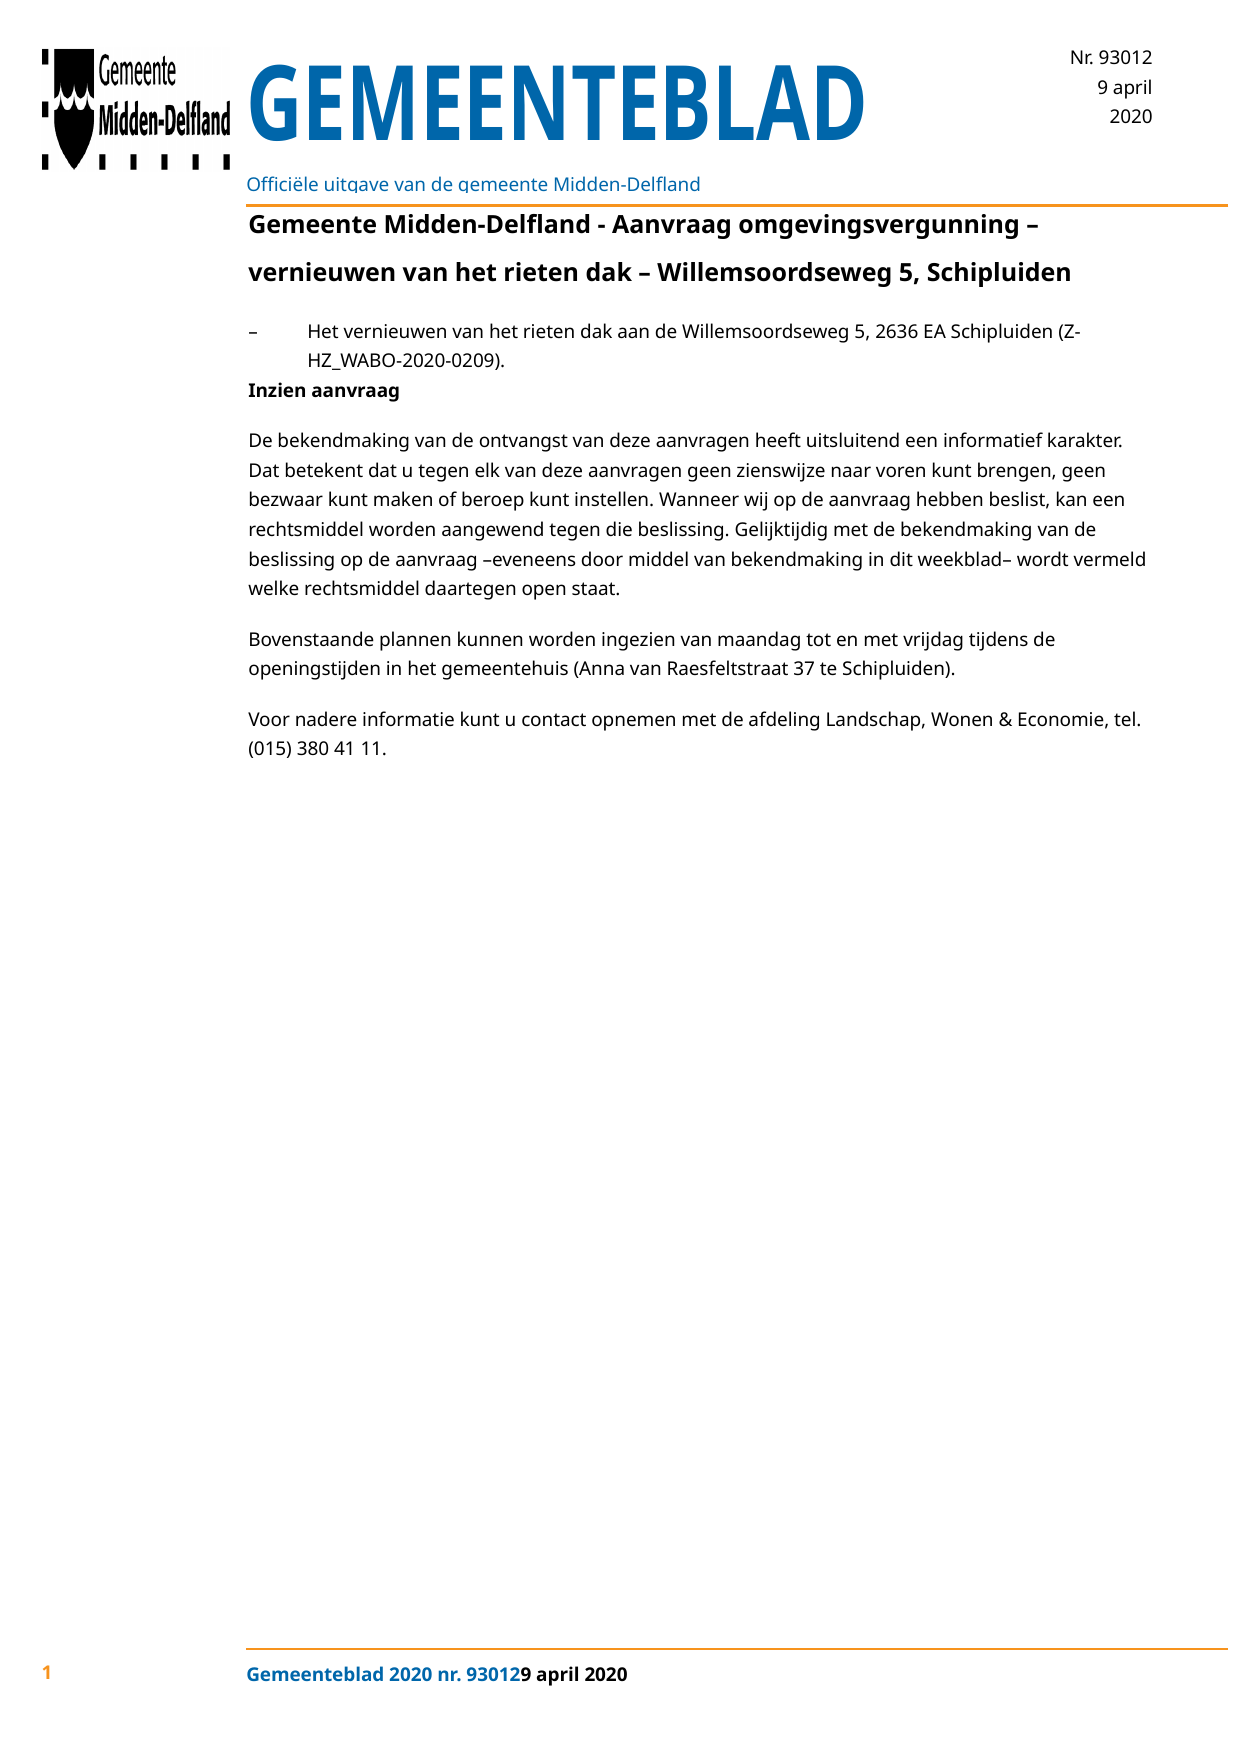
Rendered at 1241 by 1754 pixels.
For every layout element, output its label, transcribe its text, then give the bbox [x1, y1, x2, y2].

text Voor nadere informatie kunt u contact opnemen met de afdeling Landschap, Wonen & Economie, tel. (015) 380 41 11. [248, 706, 1152, 761]
list Het vernieuwen van het rieten dak aan de Willemsoordseweg 5, 2636 EA Schipluiden (Z-HZ_WABO-2020-0209). [248, 318, 1152, 373]
text De bekendmaking van de ontvangst van deze aanvragen heeft uitsluitend een informatief karakter. Dat betekent dat u tegen elk van deze aanvragen geen zienswijze naar voren kunt brengen, geen bezwaar kunt maken of beroep kunt instellen. Wanneer wij op de aanvraag hebben beslist, kan een rechtsmiddel worden aangewend tegen die beslissing. Gelijktijdig met de bekendmaking van de beslissing op de aanvraag –eveneens door middel van bekendmaking in dit weekblad– wordt vermeld welke rechtsmiddel daartegen open staat. [248, 427, 1152, 601]
text Gemeente Midden-Delfland - Aanvraag omgevingsvergunning – vernieuwen van het rieten dak – Willemsoordseweg 5, Schipluiden [248, 207, 1152, 288]
text Bovenstaande plannen kunnen worden ingezien van maandag tot en met vrijdag tijdens de openingstijden in het gemeentehuis (Anna van Raesfeltstraat 37 te Schipluiden). [248, 626, 1152, 681]
text Inzien aanvraag [248, 377, 1152, 403]
picture [41, 47, 231, 172]
